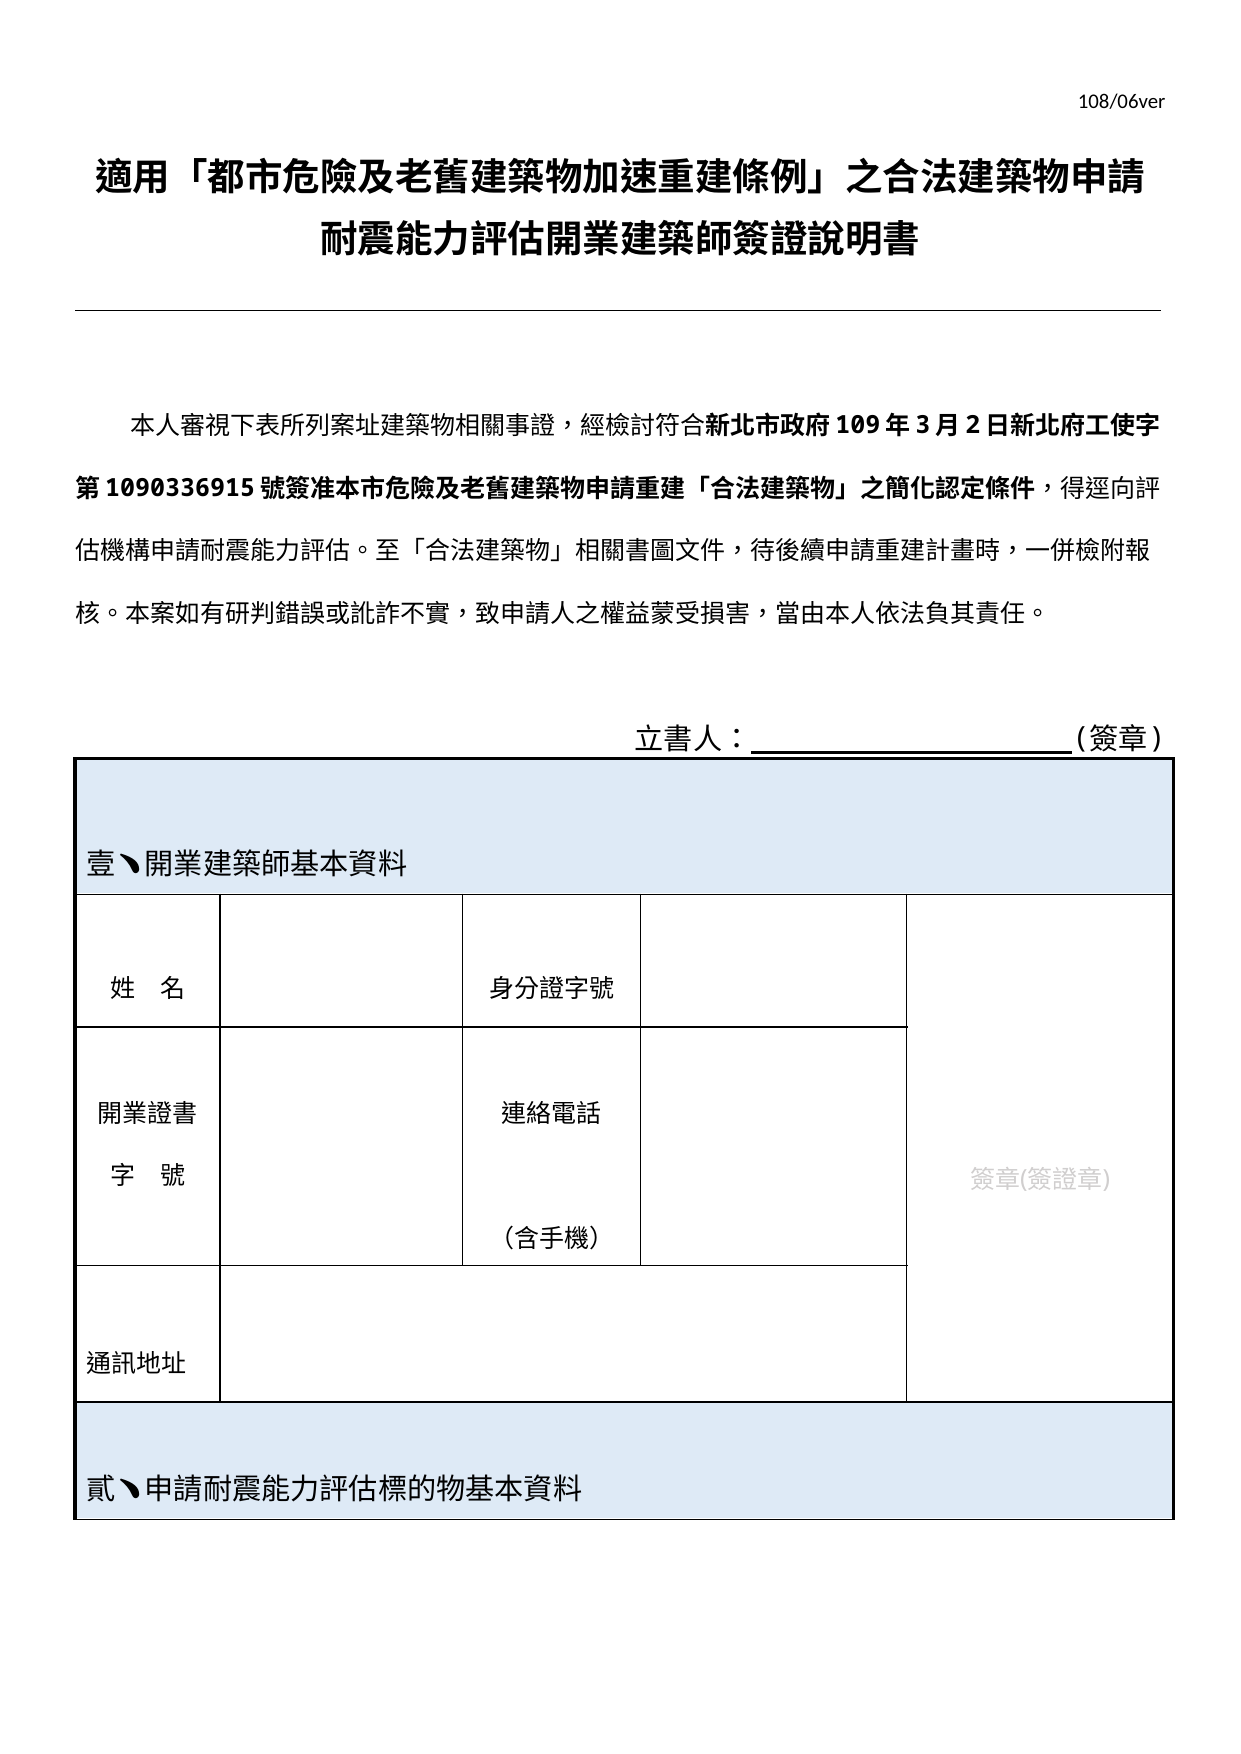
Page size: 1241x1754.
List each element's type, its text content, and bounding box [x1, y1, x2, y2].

table_cell 通訊地址 [77, 1266, 219, 1401]
table_cell 開業證書字 號 [77, 1028, 219, 1265]
text 耐震能力評估開業建築師簽證說明書 [75, 195, 1165, 257]
table_cell [641, 1028, 906, 1265]
text 立書人： (簽章) [75, 695, 1165, 757]
table_cell 貳﹅申請耐震能力評估標的物基本資料 [77, 1403, 1172, 1518]
table_cell 連絡電話 （含手機） [463, 1028, 640, 1265]
table_cell 簽章(簽證章) [907, 895, 1172, 1401]
table_cell [221, 1266, 906, 1401]
table_cell [221, 1028, 462, 1265]
text 本人審視下表所列案址建築物相關事證，經檢討符合新北市政府109年3月2日新北府工使字第1090336915號簽准本市危險及老舊建築物申請重建「合法建築物」之簡化認定條件，得逕向評估機構申請耐震能力評估。至「合法建築物」相關書圖文件，待後續申請重建計畫時，一併檢附報核。本案如有研判錯誤或訛詐不實，致申請人之權益蒙受損害，當由本人依法負其責任。 [75, 382, 1165, 632]
table_cell 身分證字號 [463, 895, 640, 1026]
table_header 壹﹅開業建築師基本資料 [77, 760, 1172, 893]
text 適用「都市危險及老舊建築物加速重建條例」之合法建築物申請 [75, 132, 1165, 195]
table_cell [221, 895, 462, 1026]
table_cell [641, 895, 906, 1026]
table_cell 姓 名 [77, 895, 219, 1026]
